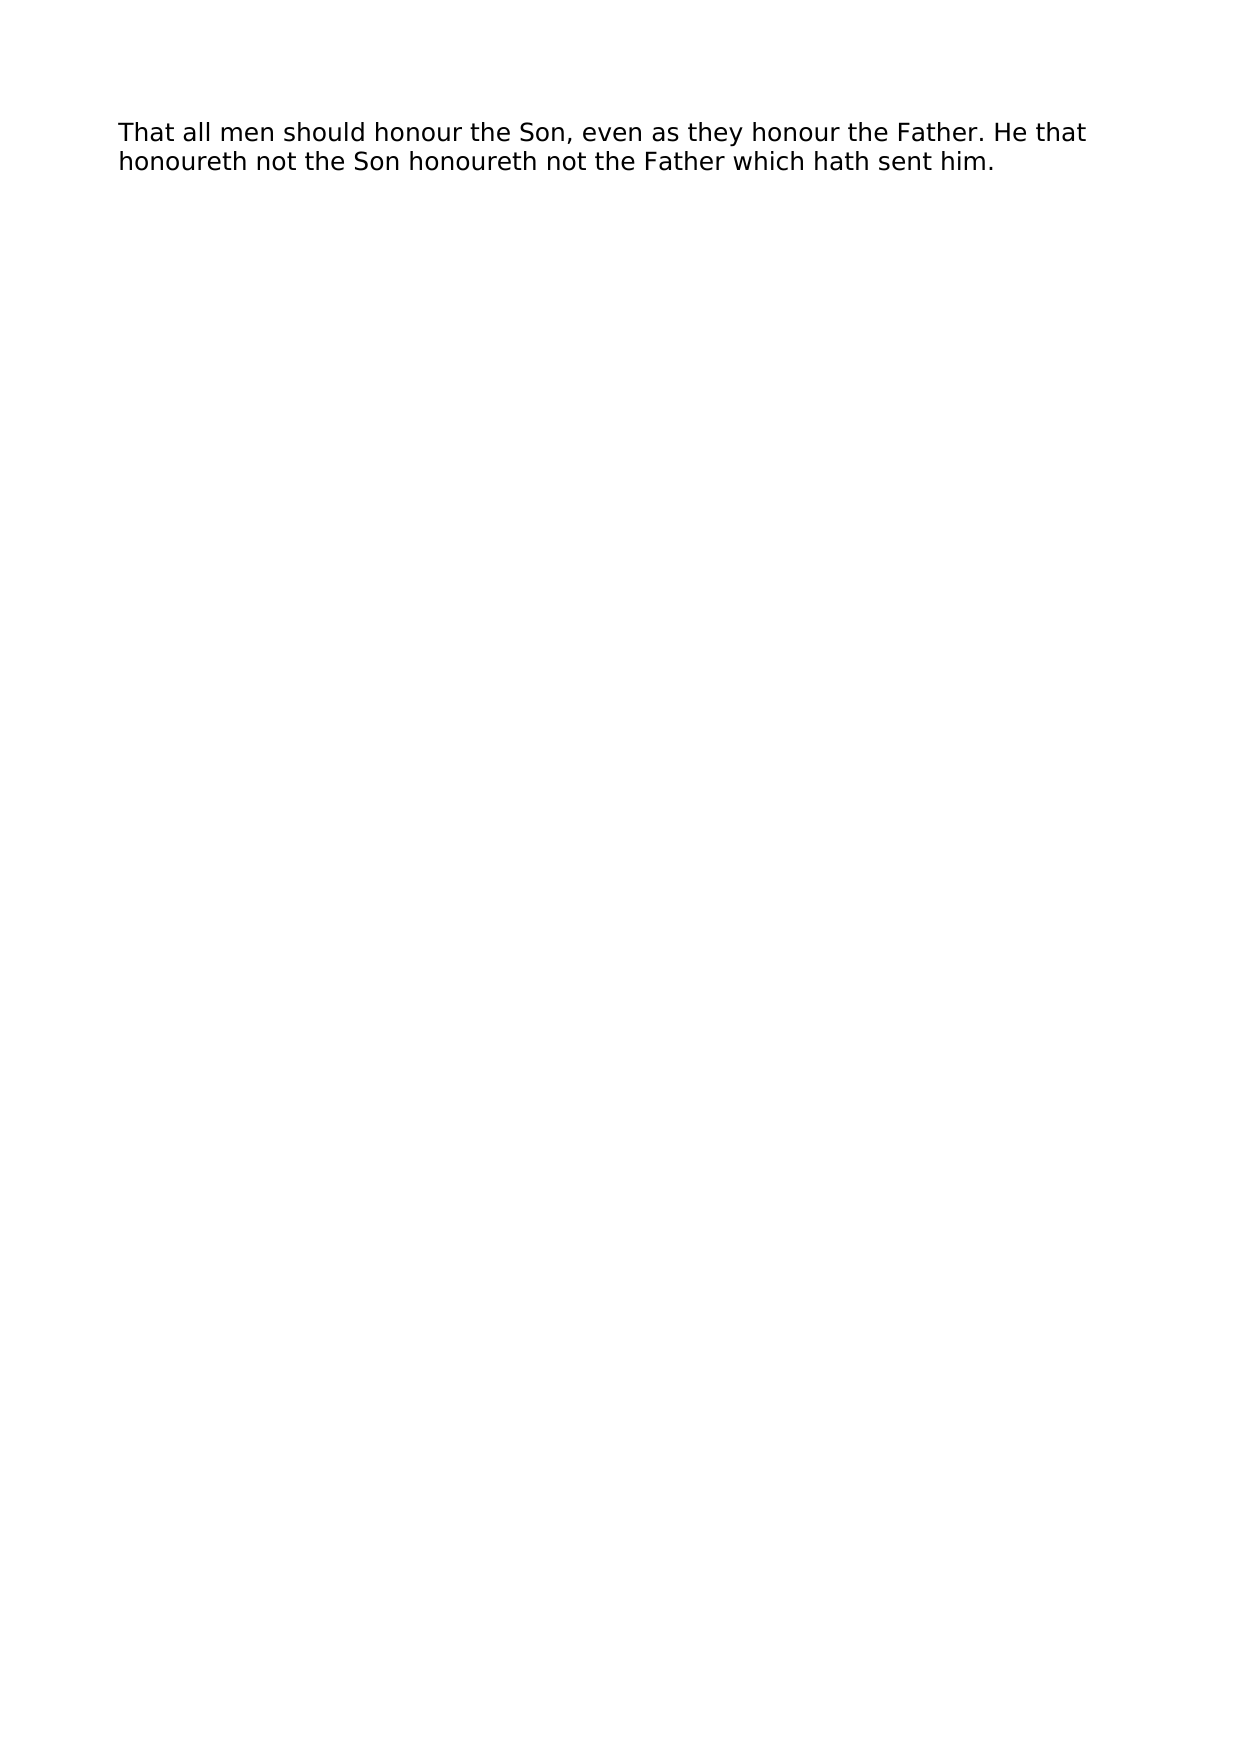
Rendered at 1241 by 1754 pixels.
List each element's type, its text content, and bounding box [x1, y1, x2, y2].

text That all men should honour the Son, even as they honour the Father. He that honoureth not the Son honoureth not the Father which hath sent him. [118, 118, 1122, 176]
